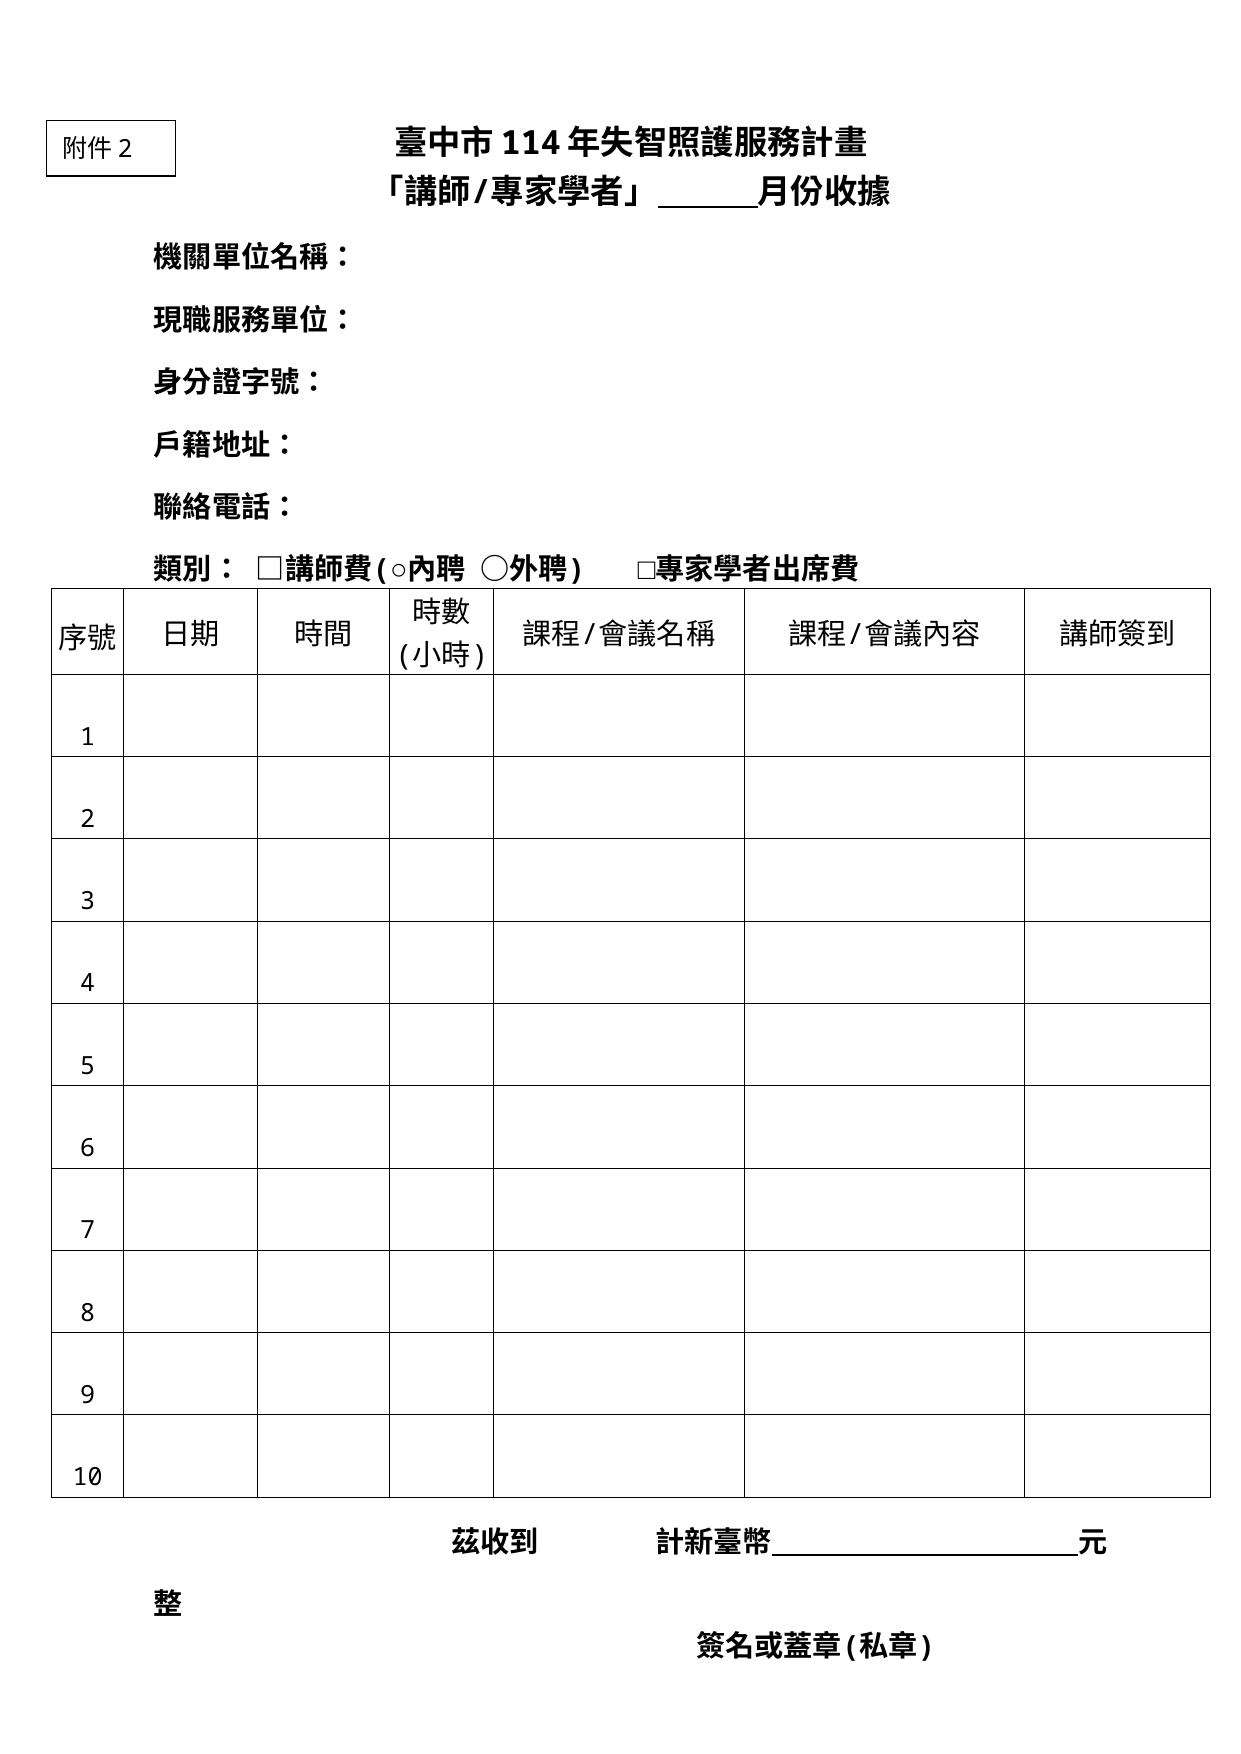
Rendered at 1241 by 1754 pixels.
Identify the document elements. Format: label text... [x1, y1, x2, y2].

table_cell 5 [52, 1004, 123, 1085]
table_cell [390, 757, 493, 838]
table_cell [124, 1415, 257, 1497]
table_cell [124, 757, 257, 838]
table_cell 2 [52, 757, 123, 838]
table_header 課程/會議內容 [745, 589, 1024, 674]
text 附件2 [62, 129, 160, 165]
table_header 日期 [124, 589, 257, 674]
text 臺中市114年失智照護服務計畫 [46, 116, 1107, 164]
table_cell 3 [52, 839, 123, 921]
table_cell [390, 1086, 493, 1167]
table_cell [1025, 1333, 1210, 1414]
table_header 課程/會議名稱 [494, 589, 744, 674]
table_cell [390, 1169, 493, 1250]
table_cell [124, 1004, 257, 1085]
text 簽名或蓋章(私章) [153, 1623, 1107, 1665]
table_cell [1025, 1415, 1210, 1497]
table_cell [390, 1333, 493, 1414]
table_cell [745, 675, 1024, 756]
table_cell [1025, 1169, 1210, 1250]
table_cell [494, 839, 744, 921]
table_cell [745, 1004, 1024, 1085]
table_cell [1025, 1251, 1210, 1332]
table_cell [494, 1415, 744, 1497]
table_cell [745, 1086, 1024, 1167]
table_cell [1025, 839, 1210, 921]
table_cell [390, 1415, 493, 1497]
table_cell [745, 1169, 1024, 1250]
table_header 序號 [52, 589, 123, 674]
table_cell [124, 1251, 257, 1332]
table_cell [124, 922, 257, 1003]
table_cell [124, 839, 257, 921]
text 茲收到 計新臺幣 元整 [153, 1498, 1107, 1623]
table_cell [1025, 1086, 1210, 1167]
table_cell [258, 839, 389, 921]
table_cell 8 [52, 1251, 123, 1332]
table_cell [494, 1086, 744, 1167]
table_cell 6 [52, 1086, 123, 1167]
table_cell 1 [52, 675, 123, 756]
table_cell [1025, 922, 1210, 1003]
text 臺中市114年失智照護服務計畫 [47, 121, 175, 175]
table_cell [258, 1251, 389, 1332]
table_cell [745, 1333, 1024, 1414]
text 「講師/專家學者」 月份收據 [153, 164, 1107, 213]
table_cell 10 [52, 1415, 123, 1497]
table_cell [258, 675, 389, 756]
table_cell [494, 1333, 744, 1414]
table_cell [745, 1251, 1024, 1332]
table_header 時數 (小時) [390, 589, 493, 674]
table_cell [390, 839, 493, 921]
table_header 講師簽到 [1025, 589, 1210, 674]
table_cell 7 [52, 1169, 123, 1250]
table_cell [745, 1415, 1024, 1497]
table_cell [494, 675, 744, 756]
table_cell [390, 675, 493, 756]
text 現職服務單位： [153, 276, 1107, 338]
table_cell [258, 1333, 389, 1414]
table_cell [494, 1004, 744, 1085]
text 聯絡電話： [153, 463, 1107, 526]
table_cell [745, 757, 1024, 838]
table_cell [124, 1333, 257, 1414]
table_cell [258, 757, 389, 838]
table_cell [494, 1169, 744, 1250]
table_cell [124, 675, 257, 756]
table_cell [494, 757, 744, 838]
table_cell [1025, 675, 1210, 756]
text 戶籍地址： [153, 401, 1107, 463]
table_cell [124, 1086, 257, 1167]
table_cell [258, 1415, 389, 1497]
table_cell [745, 839, 1024, 921]
table_cell [258, 1086, 389, 1167]
table_cell [124, 1169, 257, 1250]
table_cell [1025, 757, 1210, 838]
table_cell 4 [52, 922, 123, 1003]
table_header 時間 [258, 589, 389, 674]
text 身分證字號： [153, 338, 1107, 401]
table_cell [390, 1004, 493, 1085]
table_cell [494, 1251, 744, 1332]
text 類別： □講師費(○內聘 ○外聘) □專家學者出席費 [153, 526, 1107, 588]
table_cell [258, 1169, 389, 1250]
table_cell [258, 1004, 389, 1085]
table_cell [745, 922, 1024, 1003]
table_cell [390, 1251, 493, 1332]
table_cell [258, 922, 389, 1003]
text 機關單位名稱： [153, 213, 1107, 276]
table_cell [390, 922, 493, 1003]
table_cell [494, 922, 744, 1003]
table_cell [1025, 1004, 1210, 1085]
table_cell 9 [52, 1333, 123, 1414]
